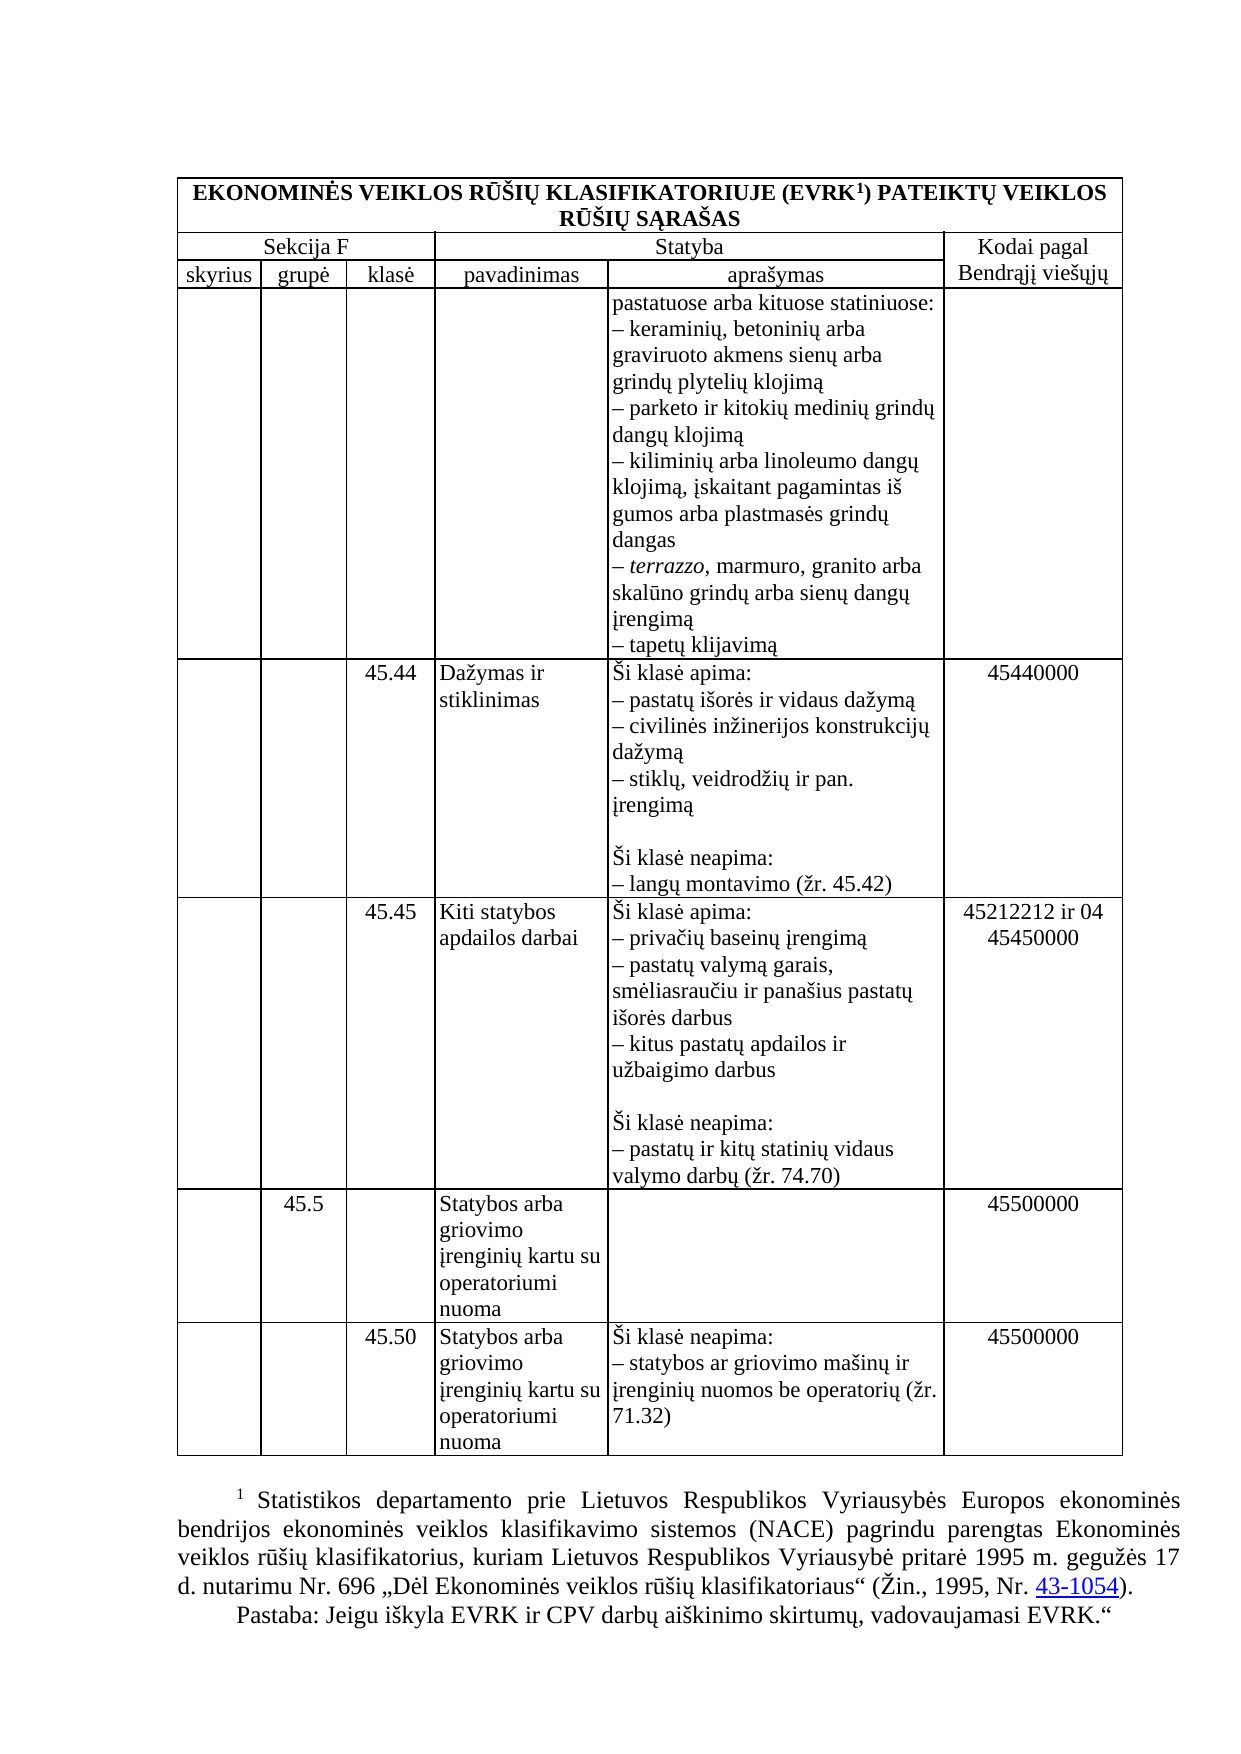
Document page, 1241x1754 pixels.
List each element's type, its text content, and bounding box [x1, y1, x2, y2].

table_cell 45.45 [347, 898, 434, 1188]
table_cell [178, 898, 260, 1188]
table_cell Statyba [436, 233, 943, 259]
table_cell [347, 1190, 434, 1321]
table_cell klasė [347, 261, 434, 287]
table_cell 45.5 [262, 1190, 346, 1321]
table_cell Sekcija F [178, 233, 434, 259]
table_cell skyrius [178, 261, 260, 287]
table_cell 45500000 [945, 1190, 1122, 1321]
table_cell 45.50 [347, 1323, 434, 1455]
table_cell Kiti statybos apdailos darbai [436, 898, 607, 1188]
text Pastaba: Jeigu iškyla EVRK ir CPV darbų aiškinimo skirtumų, vadovaujamasi EVRK.“ [177, 1600, 1181, 1629]
table_cell [436, 289, 607, 658]
table_cell 45.44 [347, 660, 434, 897]
table_cell 45212212 ir 04 45450000 [945, 898, 1122, 1188]
text 1 Statistikos departamento prie Lietuvos Respublikos Vyriausybės Europos ekonominės bendrijos ekonominės veiklos klasifikavimo sistemos (NACE) pagrindu parengtas Ekonominės veiklos rūšių klasifikatorius, kuriam Lietuvos Respublikos Vyriausybė pritarė 1995 m. gegužės 17 d. nutarimu Nr. 696 „Dėl Ekonominės veiklos rūšių klasifikatoriaus“ (Žin., 1995, Nr. 43-1054). [177, 1485, 1181, 1600]
table_cell [609, 1190, 943, 1321]
table_cell 45430000 [945, 289, 1122, 658]
table_header EKONOMINĖS VEIKLOS RŪŠIŲ KLASIFIKATORIUJE (EVRK1) PATEIKTŲ VEIKLOS RŪŠIŲ SĄRAŠAS [178, 179, 1122, 231]
table_cell Ši klasė neapima: – statybos ar griovimo mašinų ir įrenginių nuomos be operatorių (žr. 71.32) [609, 1323, 943, 1455]
table_cell Kodai pagal Bendrąjį viešųjų pirkimų žodyną (CPV) [945, 233, 1122, 287]
table_cell [262, 898, 346, 1188]
table_cell Ši klasė apima: – pastatų išorės ir vidaus dažymą – civilinės inžinerijos konstrukcijų dažymą – stiklų, veidrodžių ir pan. įrengimą Ši klasė neapima: – langų montavimo (žr. 45.42) [609, 660, 943, 897]
table_cell aprašymas [609, 261, 943, 287]
table_cell [178, 660, 260, 897]
table_cell Statybos arba griovimo įrenginių kartu su operatoriumi nuoma [436, 1323, 607, 1455]
table_cell grupė [262, 261, 346, 287]
table_cell pastatuose arba kituose statiniuose: – keraminių, betoninių arba graviruoto akmens sienų arba grindų plytelių klojimą – parketo ir kitokių medinių grindų dangų klojimą – kiliminių arba linoleumo dangų klojimą, įskaitant pagamintas iš gumos arba plastmasės grindų dangas – terrazzo, marmuro, granito arba skalūno grindų arba sienų dangų įrengimą – tapetų klijavimą [609, 289, 943, 658]
table_cell Dažymas ir stiklinimas [436, 660, 607, 897]
table_cell [347, 289, 434, 658]
table_cell pavadinimas [436, 261, 607, 287]
table_cell [262, 1323, 346, 1455]
table_cell [178, 1323, 260, 1455]
table_cell [262, 660, 346, 897]
table_cell [178, 1190, 260, 1321]
table_cell Statybos arba griovimo įrenginių kartu su operatoriumi nuoma [436, 1190, 607, 1321]
table_cell [262, 289, 346, 658]
table_cell 45500000 [945, 1323, 1122, 1455]
table_cell Ši klasė apima: – privačių baseinų įrengimą – pastatų valymą garais, smėliasraučiu ir panašius pastatų išorės darbus – kitus pastatų apdailos ir užbaigimo darbus Ši klasė neapima: – pastatų ir kitų statinių vidaus valymo darbų (žr. 74.70) [609, 898, 943, 1188]
table_cell 45440000 [945, 660, 1122, 897]
table_cell [178, 289, 260, 658]
